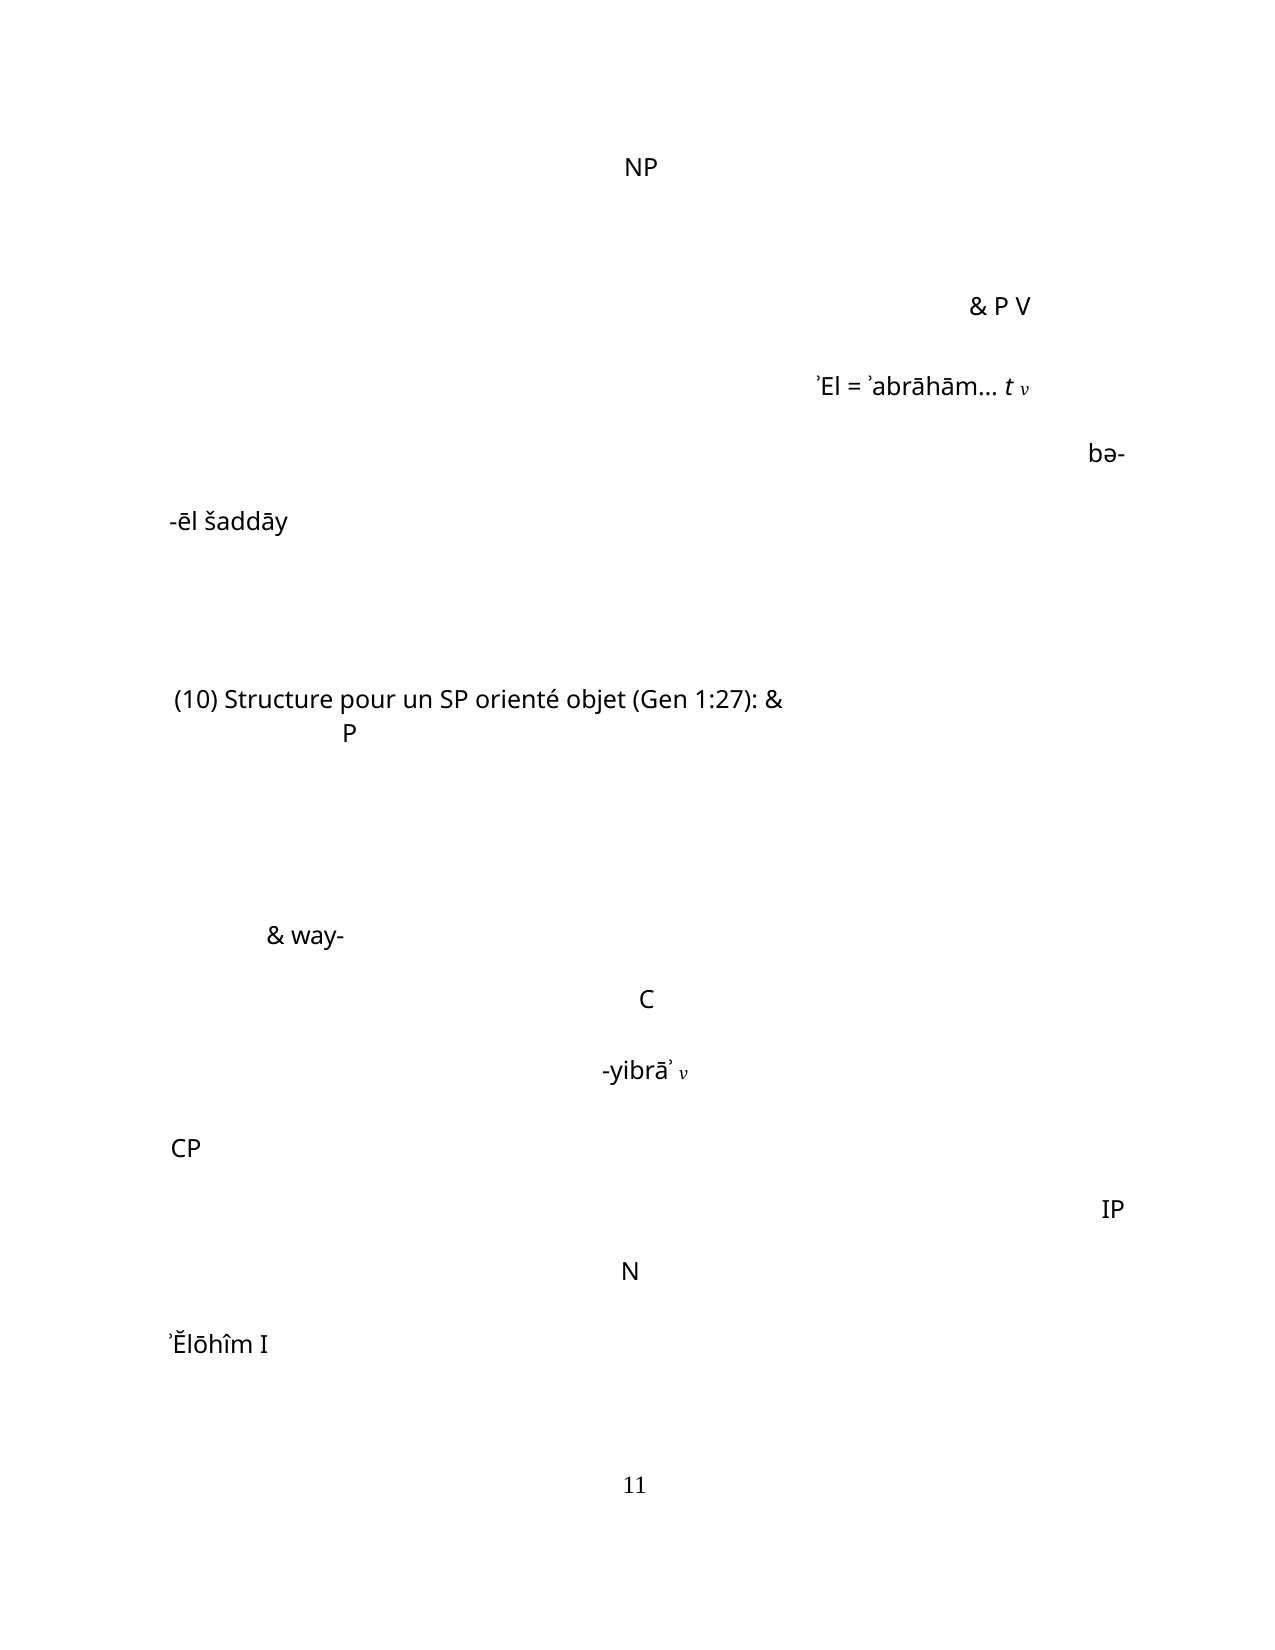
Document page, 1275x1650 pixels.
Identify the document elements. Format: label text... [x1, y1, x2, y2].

text ʾĔlōhîm I [168, 1327, 1125, 1361]
text N [150, 1253, 1110, 1287]
text (10) Structure pour un SP orienté objet (Gen 1:27): & P [174, 681, 802, 749]
text bə- [150, 402, 1125, 470]
text -ēl šaddāy [169, 470, 1125, 538]
text NP [202, 150, 1079, 184]
text CP [170, 1097, 1125, 1165]
text C [168, 981, 1125, 1016]
text & P V [150, 288, 1125, 323]
text IP [150, 1192, 1125, 1226]
text ʾEl = ʾabrāhām… t v [150, 368, 1124, 402]
text & way- [251, 893, 1125, 952]
text -yibrāʾ v [166, 1053, 1125, 1087]
